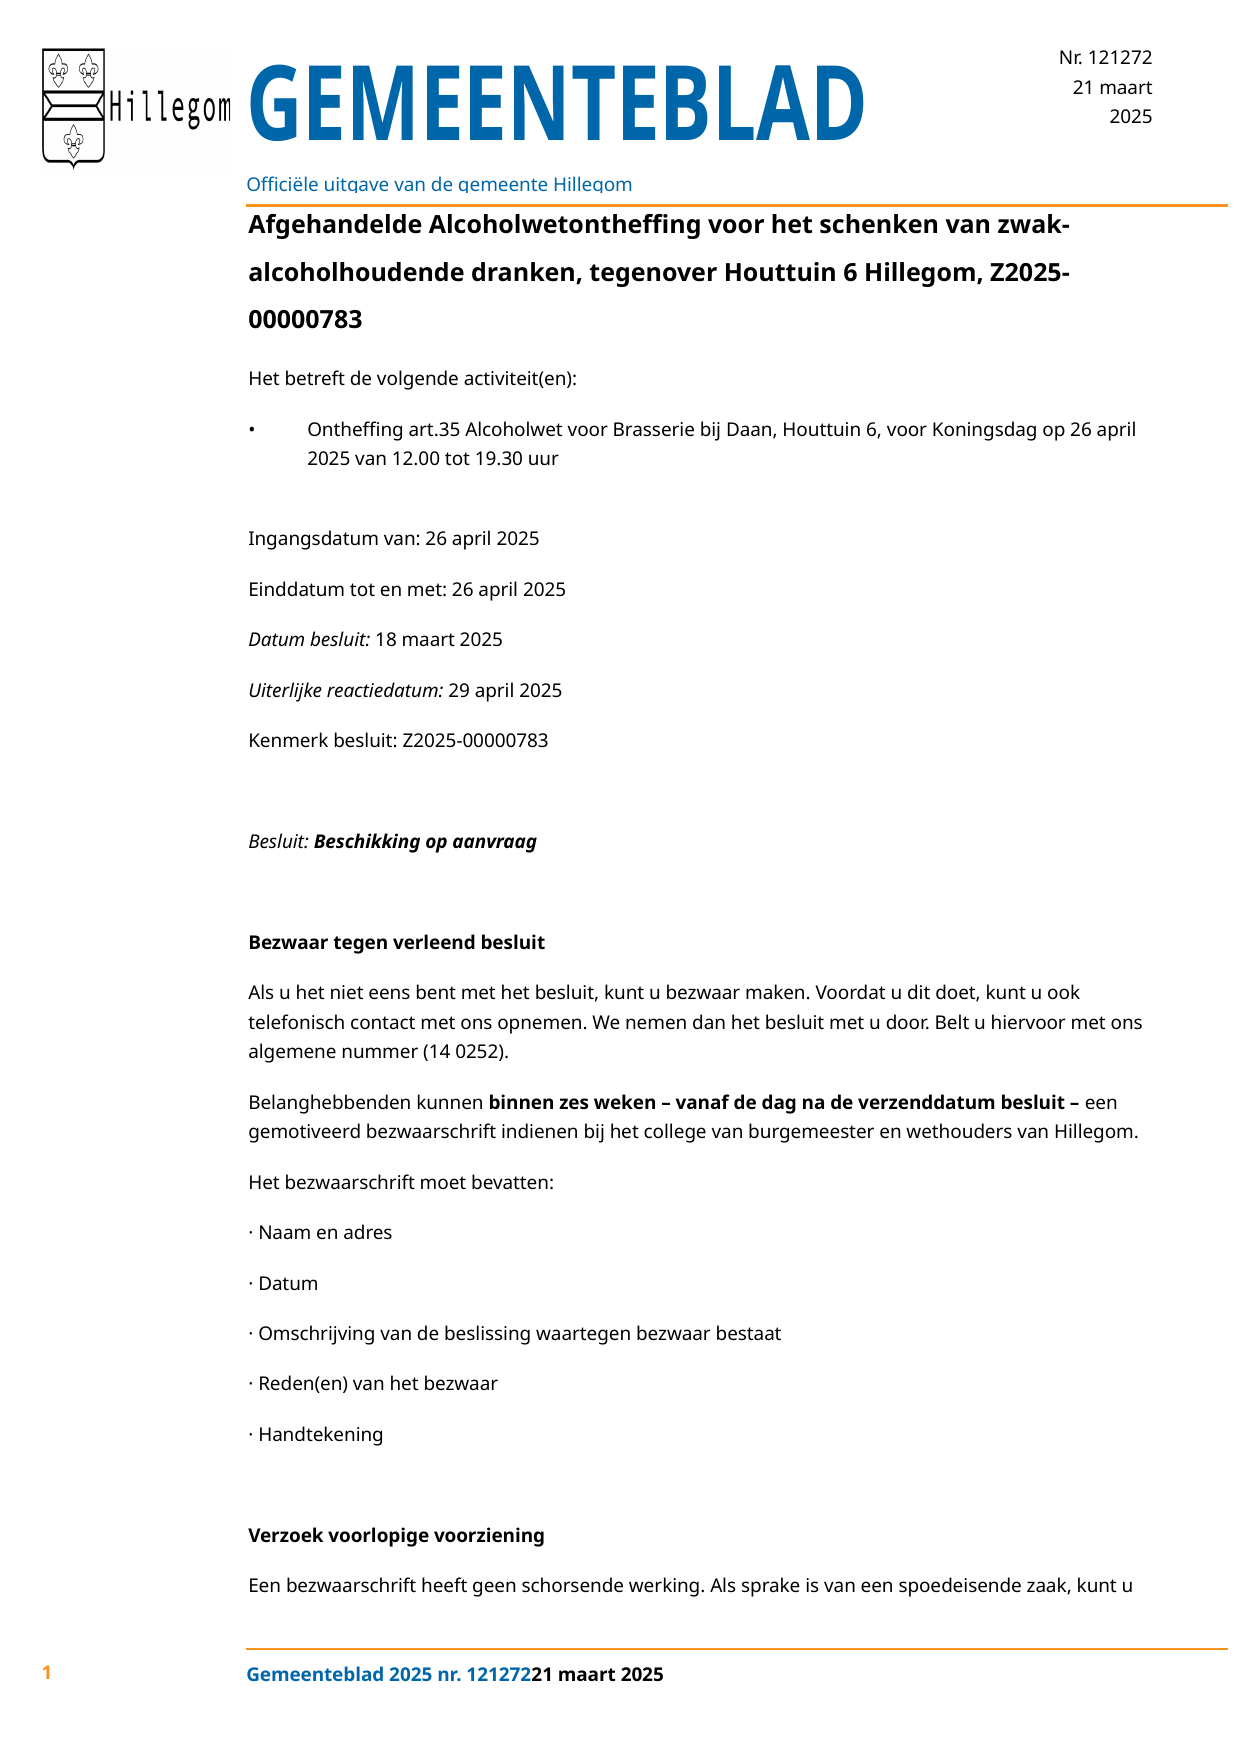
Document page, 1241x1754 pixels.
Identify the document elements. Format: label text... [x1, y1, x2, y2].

text Afgehandelde Alcoholwetontheffing voor het schenken van zwak-alcoholhoudende dranken, tegenover Houttuin 6 Hillegom, Z2025-00000783 [248, 207, 1152, 336]
text Besluit: Beschikking op aanvraag [248, 828, 1152, 854]
text Een bezwaarschrift heeft geen schorsende werking. Als sprake is van een spoedeisende zaak, kunt u [248, 1572, 1152, 1598]
text Einddatum tot en met: 26 april 2025 [248, 576, 1152, 602]
text Het bezwaarschrift moet bevatten: [248, 1169, 1152, 1194]
list Ontheffing art.35 Alcoholwet voor Brasserie bij Daan, Houttuin 6, voor Koningsdag op 26 april 2025 van 12.00 tot 19.30 uur [248, 416, 1152, 471]
text · Omschrijving van de beslissing waartegen bezwaar bestaat [248, 1320, 1152, 1346]
text Het betreft de volgende activiteit(en): [248, 366, 1152, 391]
text Verzoek voorlopige voorziening [248, 1522, 1152, 1547]
text · Datum [248, 1270, 1152, 1295]
text Datum besluit: 18 maart 2025 [248, 626, 1152, 652]
picture [41, 47, 231, 172]
text · Naam en adres [248, 1219, 1152, 1245]
text · Reden(en) van het bezwaar [248, 1371, 1152, 1396]
text Bezwaar tegen verleend besluit [248, 929, 1152, 954]
text Ingangsdatum van: 26 april 2025 [248, 526, 1152, 551]
text Kenmerk besluit: Z2025-00000783 [248, 727, 1152, 753]
text Als u het niet eens bent met het besluit, kunt u bezwaar maken. Voordat u dit doet, kunt u ook telefonisch contact met ons opnemen. We nemen dan het besluit met u door. Belt u hiervoor met ons algemene nummer (14 0252). [248, 979, 1152, 1064]
text · Handtekening [248, 1421, 1152, 1447]
text Uiterlijke reactiedatum: 29 april 2025 [248, 677, 1152, 702]
text Belanghebbenden kunnen binnen zes weken – vanaf de dag na de verzenddatum besluit – een gemotiveerd bezwaarschrift indienen bij het college van burgemeester en wethouders van Hillegom. [248, 1089, 1152, 1144]
